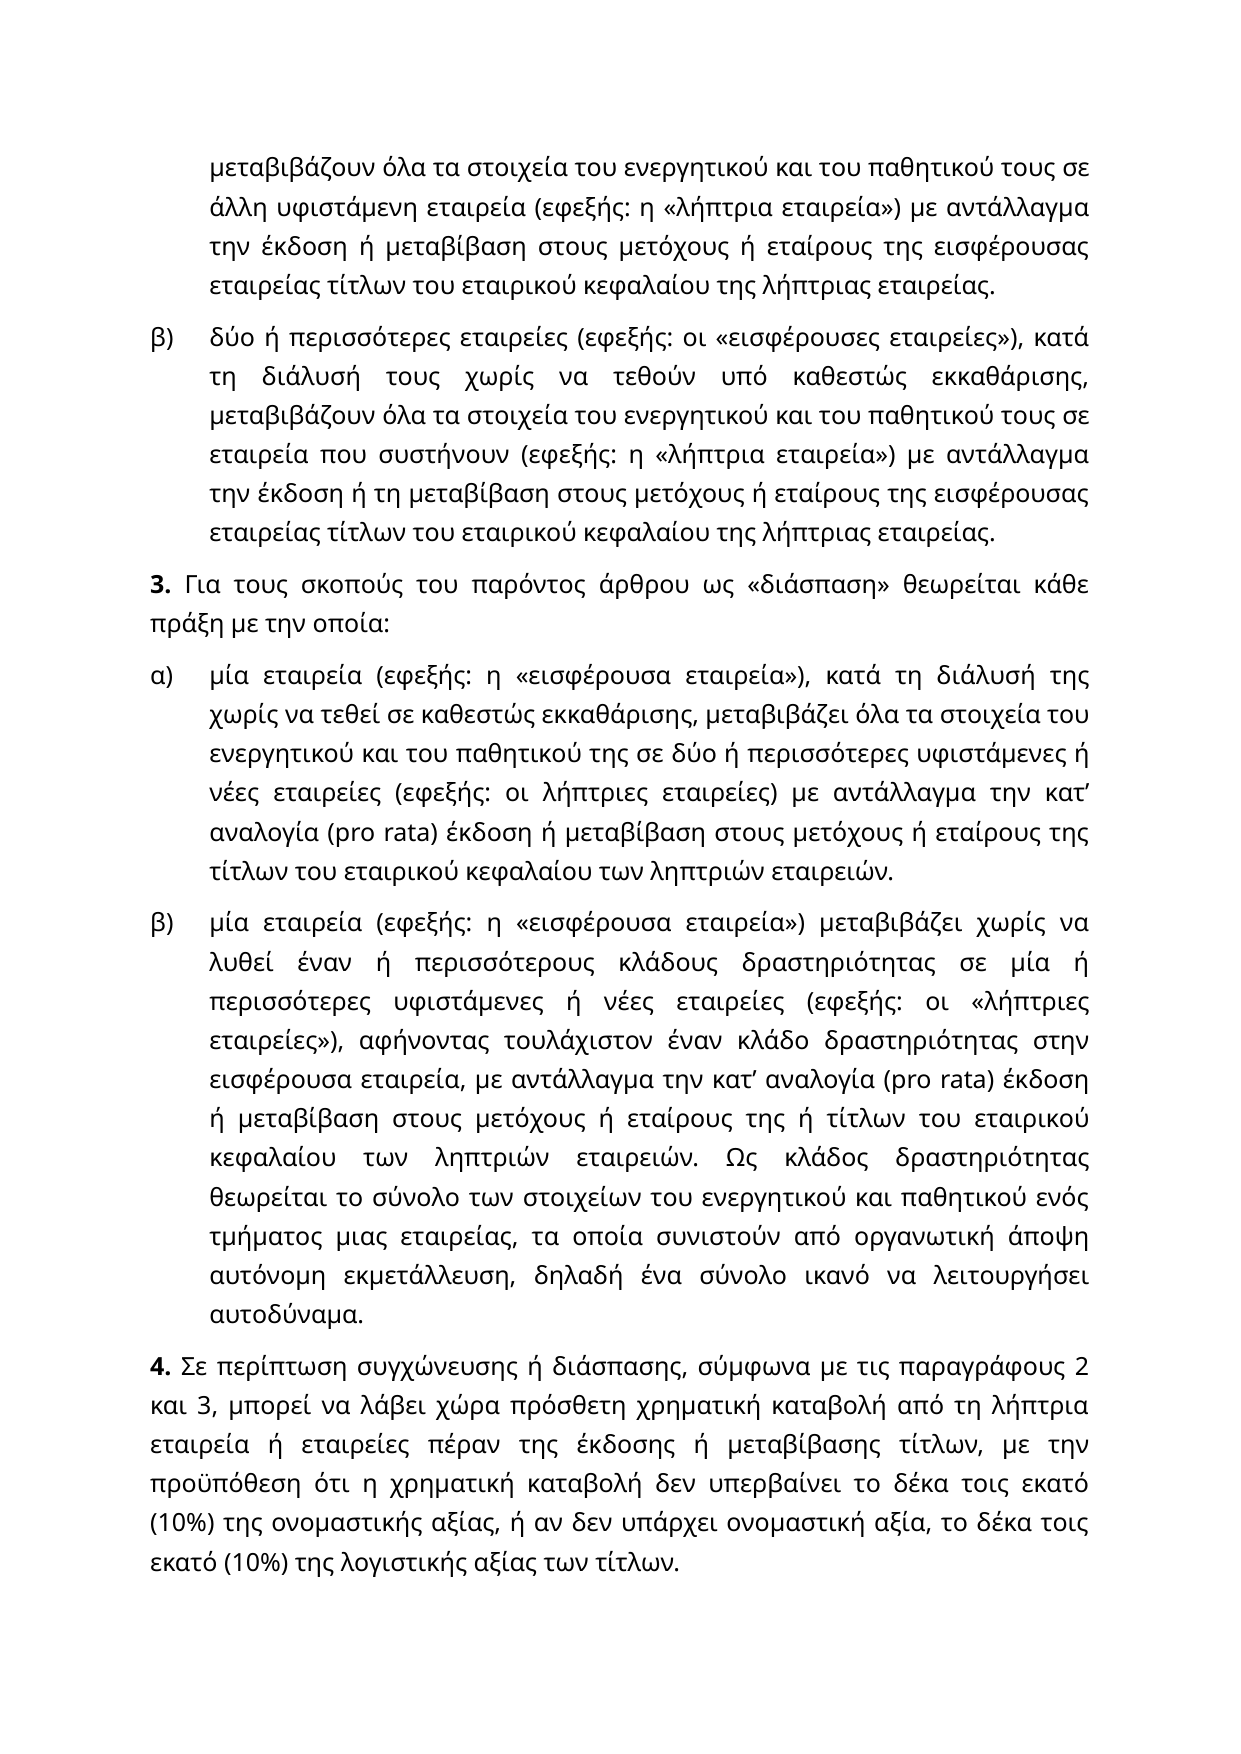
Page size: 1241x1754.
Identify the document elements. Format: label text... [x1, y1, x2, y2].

list β) μία εταιρεία (εφεξής: η «εισφέρουσα εταιρεία») μεταβιβάζει χωρίς να λυθεί έναν ή περισσότερους κλάδους δραστηριότητας σε μία ή περισσότερες υφιστάμενες ή νέες εταιρείες (εφεξής: οι «λήπτριες εταιρείες»), αφήνοντας τουλάχιστον έναν κλάδο δραστηριότητας στην εισφέρουσα εταιρεία, με αντάλλαγμα την κατ’ αναλογία (pro rata) έκδοση ή μεταβίβαση στους μετόχους ή εταίρους της ή τίτλων του εταιρικού κεφαλαίου των ληπτριών εταιρειών. Ως κλάδος δραστηριότητας θεωρείται το σύνολο των στοιχείων του ενεργητικού και παθητικού ενός τμήματος μιας εταιρείας, τα οποία συνιστούν από οργανωτική άποψη αυτόνομη εκμετάλλευση, δηλαδή ένα σύνολο ικανό να λειτουργήσει αυτοδύναμα. [150, 905, 1090, 1331]
list μεταβιβάζουν όλα τα στοιχεία του ενεργητικού και του παθητικού τους σε άλλη υφιστάμενη εταιρεία (εφεξής: η «λήπτρια εταιρεία») με αντάλλαγμα την έκδοση ή μεταβίβαση στους μετόχους ή εταίρους της εισφέρουσας εταιρείας τίτλων του εταιρικού κεφαλαίου της λήπτριας εταιρείας. [150, 150, 1090, 302]
list β) δύο ή περισσότερες εταιρείες (εφεξής: οι «εισφέρουσες εταιρείες»), κατά τη διάλυσή τους χωρίς να τεθούν υπό καθεστώς εκκαθάρισης, μεταβιβάζουν όλα τα στοιχεία του ενεργητικού και του παθητικού τους σε εταιρεία που συστήνουν (εφεξής: η «λήπτρια εταιρεία») με αντάλλαγμα την έκδοση ή τη μεταβίβαση στους μετόχους ή εταίρους της εισφέρουσας εταιρείας τίτλων του εταιρικού κεφαλαίου της λήπτριας εταιρείας. [150, 319, 1090, 549]
list α) μία εταιρεία (εφεξής: η «εισφέρουσα εταιρεία»), κατά τη διάλυσή της χωρίς να τεθεί σε καθεστώς εκκαθάρισης, μεταβιβάζει όλα τα στοιχεία του ενεργητικού και του παθητικού της σε δύο ή περισσότερες υφιστάμενες ή νέες εταιρείες (εφεξής: οι λήπτριες εταιρείες) με αντάλλαγμα την κατ’ αναλογία (pro rata) έκδοση ή μεταβίβαση στους μετόχους ή εταίρους της τίτλων του εταιρικού κεφαλαίου των ληπτριών εταιρειών. [150, 657, 1090, 887]
text 3. Για τους σκοπούς του παρόντος άρθρου ως «διάσπαση» θεωρείται κάθε πράξη με την οποία: [150, 567, 1090, 640]
text 4. Σε περίπτωση συγχώνευσης ή διάσπασης, σύμφωνα με τις παραγράφους 2 και 3, μπορεί να λάβει χώρα πρόσθετη χρηματική καταβολή από τη λήπτρια εταιρεία ή εταιρείες πέραν της έκδοσης ή μεταβίβασης τίτλων, με την προϋπόθεση ότι η χρηματική καταβολή δεν υπερβαίνει το δέκα τοις εκατό (10%) της ονομαστικής αξίας, ή αν δεν υπάρχει ονομαστική αξία, το δέκα τοις εκατό (10%) της λογιστικής αξίας των τίτλων. [150, 1348, 1090, 1578]
